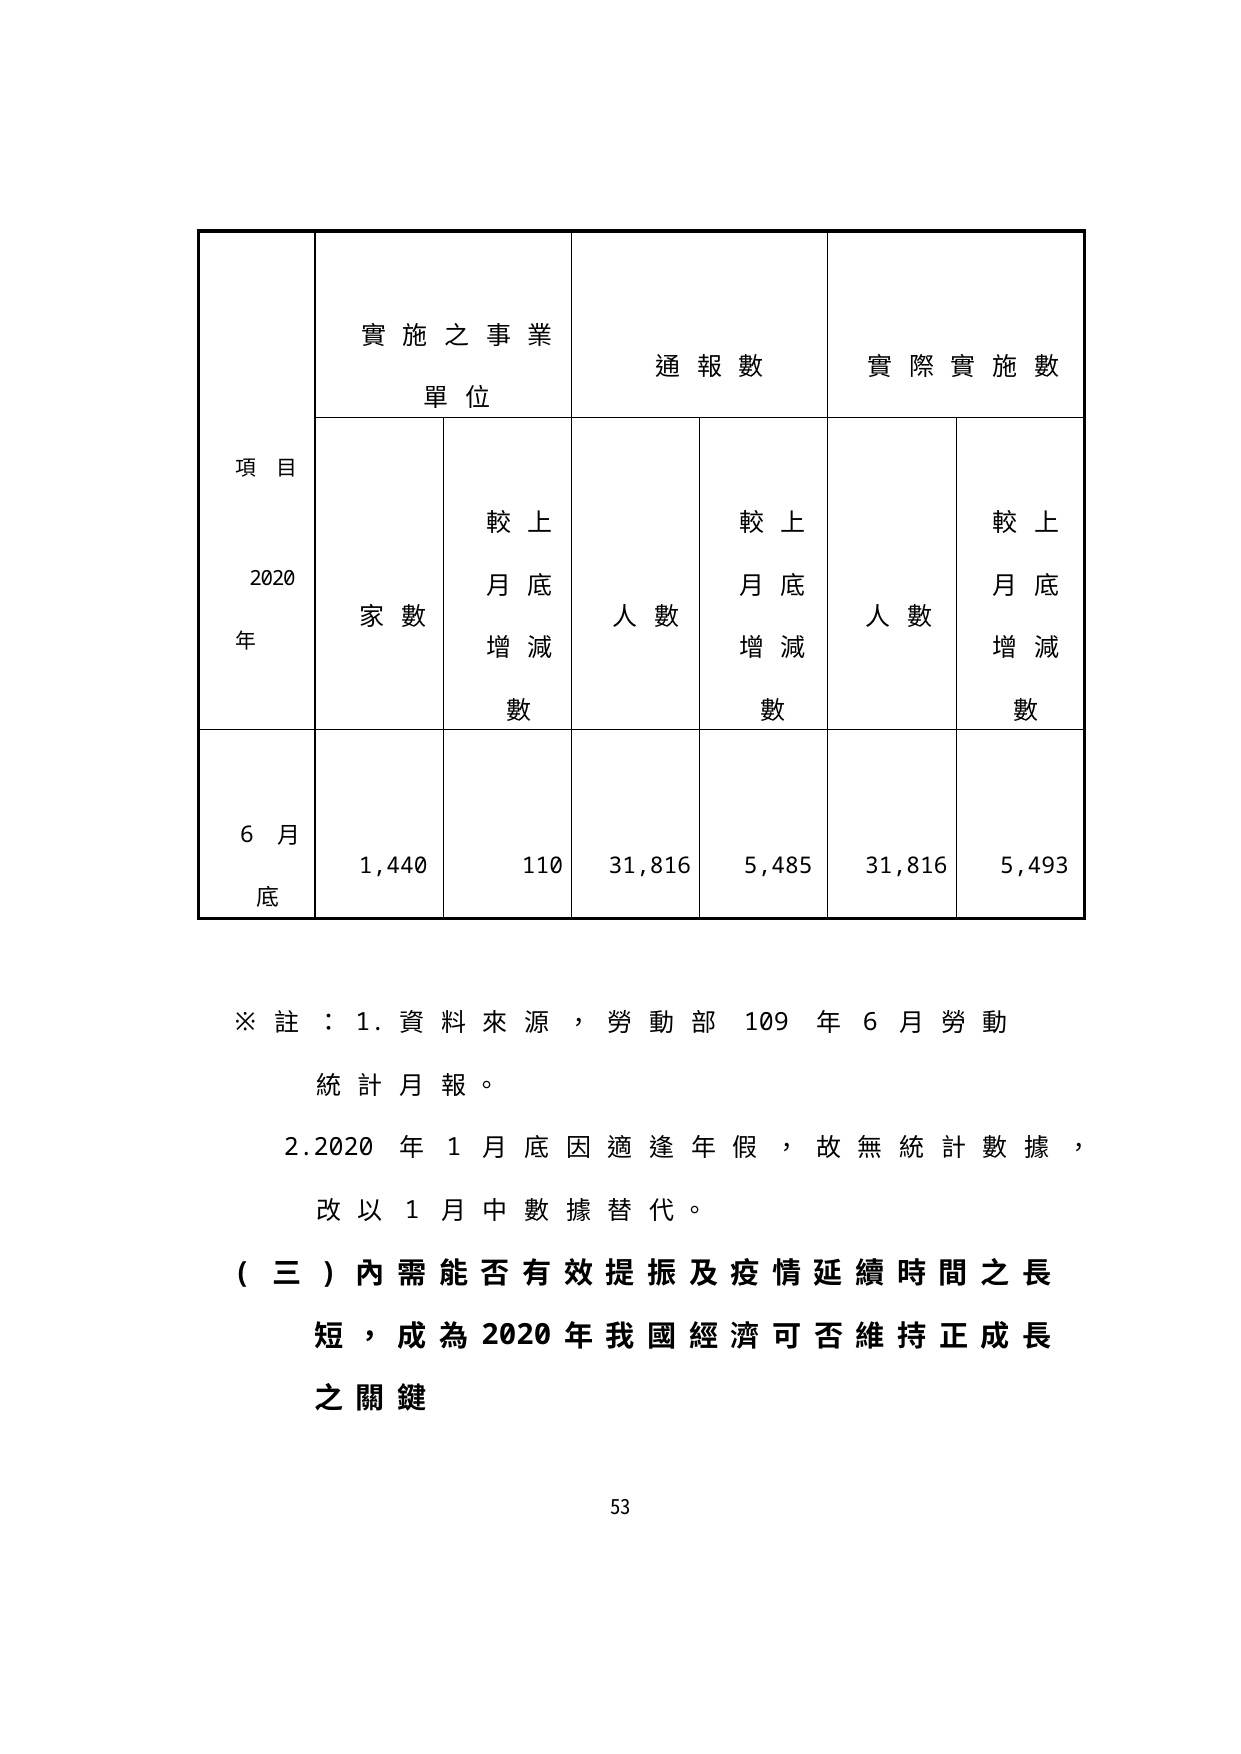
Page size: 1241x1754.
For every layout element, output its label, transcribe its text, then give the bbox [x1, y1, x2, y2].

table_cell 較上月底 增減數 [700, 418, 827, 729]
table_cell 較上月底 增減數 [957, 418, 1083, 729]
table_cell 6月底 [200, 730, 314, 917]
table_cell 5,493 [957, 730, 1083, 917]
text 2.2020年1月底因適逢年假，故無統計數據，改以1月中數據替代。 [263, 1104, 1058, 1229]
table_cell 110 [444, 730, 571, 917]
table_cell 家數 [316, 418, 443, 729]
table_cell 人數 [828, 418, 956, 729]
table_cell 31,816 [572, 730, 699, 917]
table_header 項目 2020年 [200, 233, 314, 729]
table_header 實施之事業單位 [316, 233, 571, 417]
table_cell 1,440 [316, 730, 443, 917]
table_header 通報數 [572, 233, 827, 417]
table_cell 較上月底 增減數 [444, 418, 571, 729]
text ※註：1.資料來源，勞動部109年6月勞動統計月報。 [188, 979, 1052, 1104]
text (三)內需能否有效提振及疫情延續時間之長短，成為2020年我國經濟可否維持正成長之關鍵 [183, 1229, 1058, 1417]
table_header 實際實施數 [828, 233, 1083, 417]
table_cell 5,485 [700, 730, 827, 917]
table_cell 人數 [572, 418, 699, 729]
table_cell 31,816 [828, 730, 956, 917]
